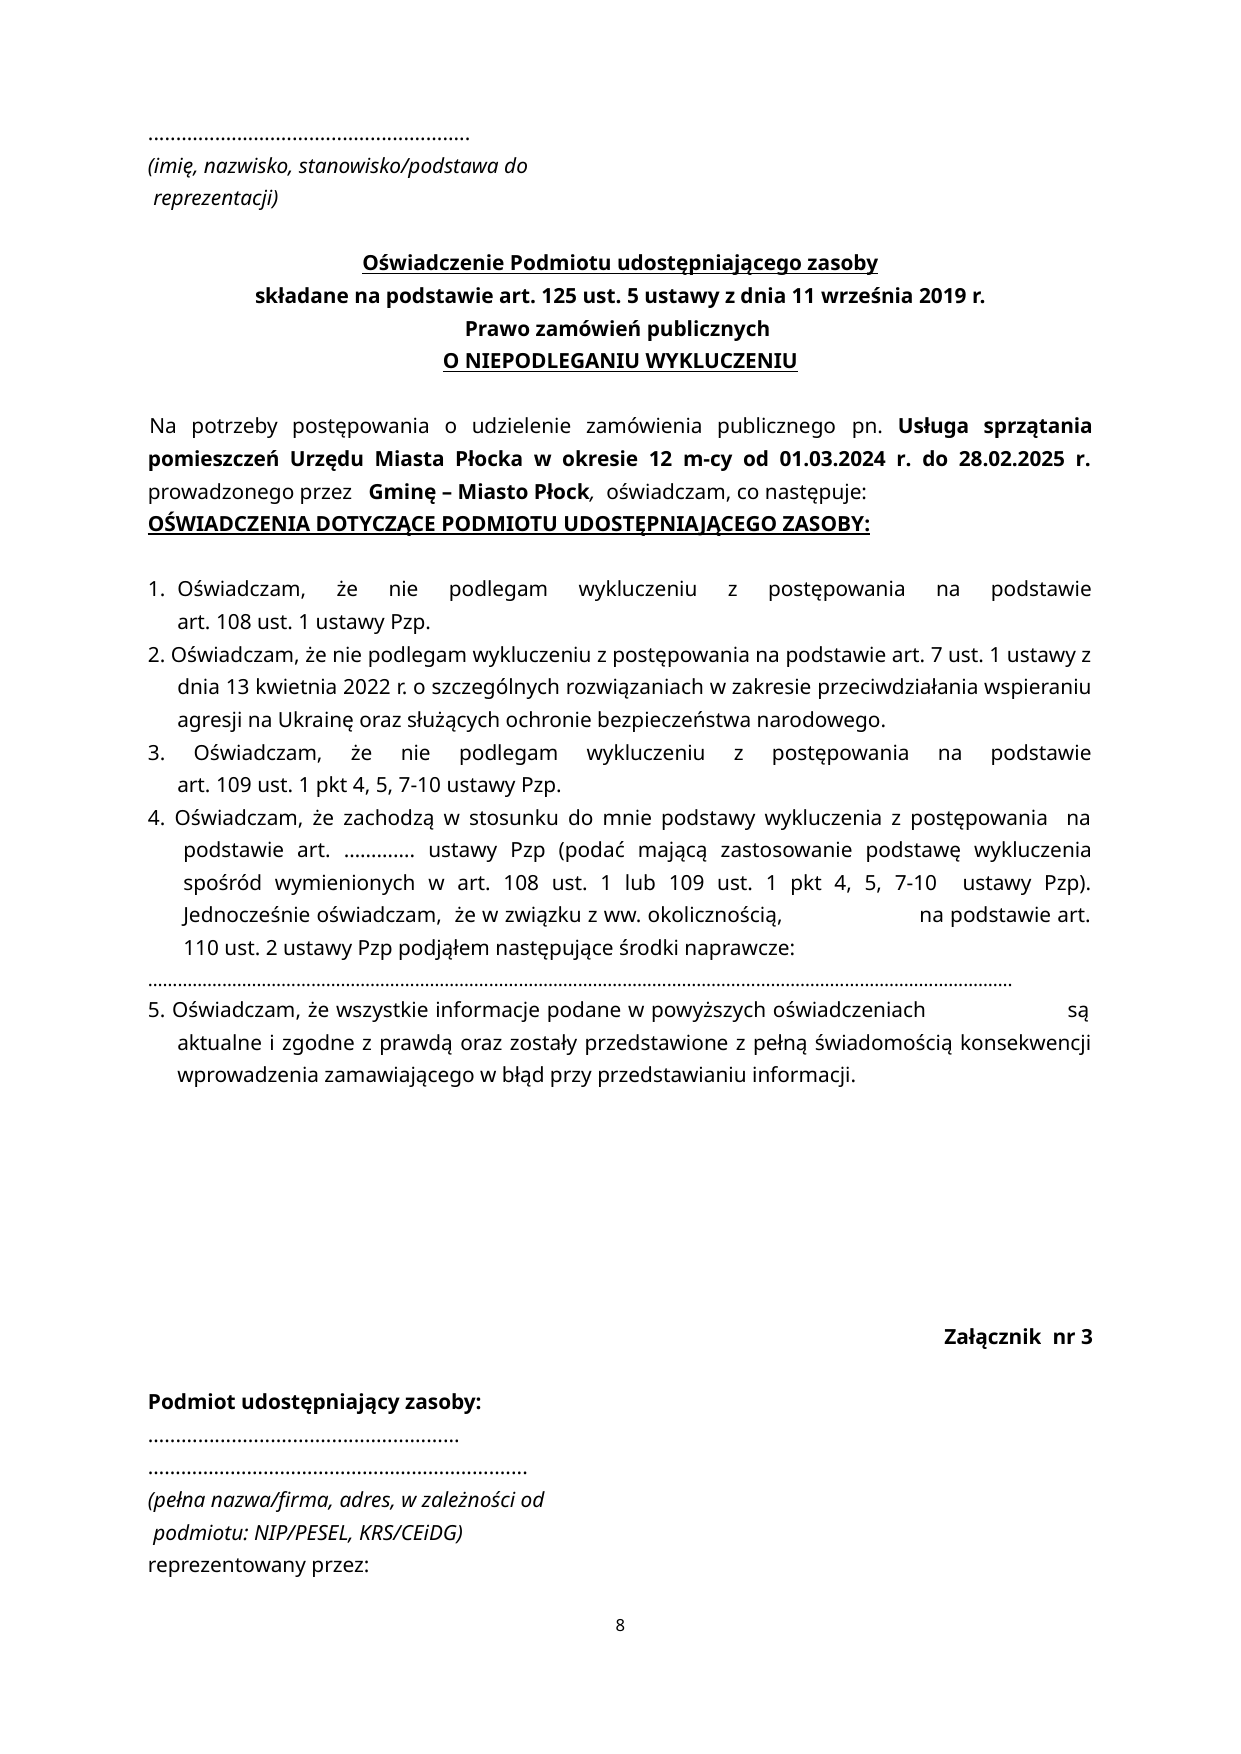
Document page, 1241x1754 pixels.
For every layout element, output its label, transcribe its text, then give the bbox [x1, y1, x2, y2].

text .............……….................................... [148, 118, 1093, 147]
text (imię, nazwisko, stanowisko/podstawa do [148, 151, 1093, 179]
text 5. Oświadczam, że wszystkie informacje podane w powyższych oświadczeniach są aktualne i zgodne z prawdą oraz zostały przedstawione z pełną świadomością konsekwencji wprowadzenia zamawiającego w błąd przy przedstawianiu informacji. [148, 995, 1093, 1089]
text 1. Oświadczam, że nie podlegam wykluczeniu z postępowania na podstawie art. 108 ust. 1 ustawy Pzp. [148, 574, 1093, 636]
text 3. Oświadczam, że nie podlegam wykluczeniu z postępowania na podstawie art. 109 ust. 1 pkt 4, 5, 7-10 ustawy Pzp. [148, 738, 1093, 799]
text Podmiot udostępniający zasoby: [148, 1387, 1093, 1416]
text podmiotu: NIP/PESEL, KRS/CEiDG) [148, 1518, 1093, 1546]
text Oświadczenie Podmiotu udostępniającego zasoby [148, 248, 1093, 277]
text Prawo zamówień publicznych [148, 314, 1093, 342]
text OŚWIADCZENIA DOTYCZĄCE PODMIOTU UDOSTĘPNIAJĄCEGO ZASOBY: [148, 509, 1093, 538]
text …..................................................... [148, 1420, 1093, 1448]
text reprezentowany przez: [148, 1550, 1093, 1579]
text O NIEPODLEGANIU WYKLUCZENIU [148, 346, 1093, 375]
text 2. Oświadczam, że nie podlegam wykluczeniu z postępowania na podstawie art. 7 ust. 1 ustawy z dnia 13 kwietnia 2022 r. o szczególnych rozwiązaniach w zakresie przeciwdziałania wspieraniu agresji na Ukrainę oraz służących ochronie bezpieczeństwa narodowego. [148, 640, 1093, 733]
text reprezentacji) [148, 183, 1093, 212]
text Załącznik nr 3 [148, 1322, 1093, 1350]
text składane na podstawie art. 125 ust. 5 ustawy z dnia 11 września 2019 r. [148, 281, 1093, 309]
text (pełna nazwa/firma, adres, w zależności od [148, 1485, 1093, 1513]
text 4. Oświadczam, że zachodzą w stosunku do mnie podstawy wykluczenia z postępowania na podstawie art. …………. ustawy Pzp (podać mającą zastosowanie podstawę wykluczenia spośród wymienionych w art. 108 ust. 1 lub 109 ust. 1 pkt 4, 5, 7-10 ustawy Pzp). Jednocześnie oświadczam, że w związku z ww. okolicznością, na podstawie art. 110 ust. 2 ustawy Pzp podjąłem następujące środki naprawcze: [148, 803, 1093, 962]
text …………………………………………………............ [148, 1452, 1093, 1481]
text Na potrzeby postępowania o udzielenie zamówienia publicznego pn. Usługa sprzątania pomieszczeń Urzędu Miasta Płocka w okresie 12 m-cy od 01.03.2024 r. do 28.02.2025 r. prowadzonego przez Gminę – Miasto Płock, oświadczam, co następuje: [148, 412, 1093, 505]
text …………………………………………………………………………………………………………………………………………………………. [148, 966, 1093, 991]
